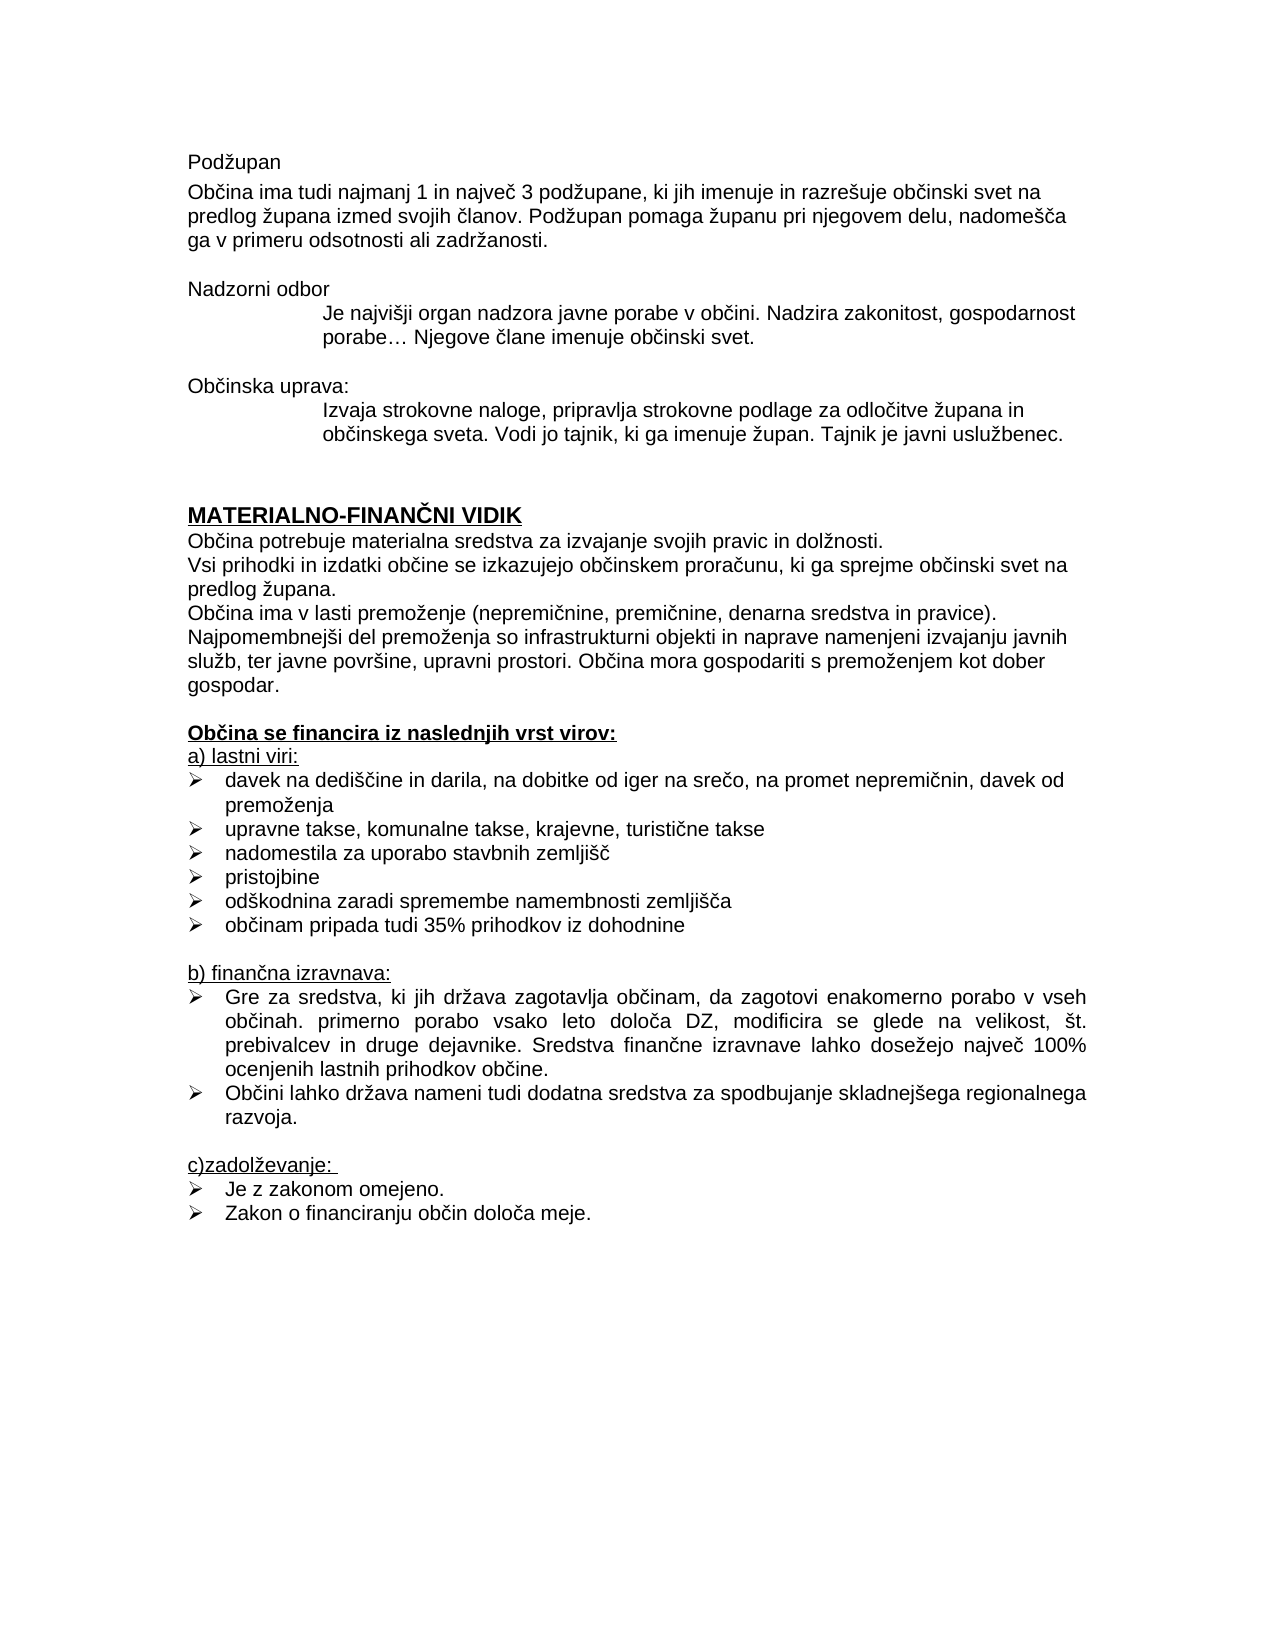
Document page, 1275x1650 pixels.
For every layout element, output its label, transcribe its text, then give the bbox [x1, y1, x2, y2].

list Zakon o financiranju občin določa meje. [187, 1201, 1088, 1224]
list davek na dediščine in darila, na dobitke od iger na srečo, na promet nepremičnin, davek od premoženja [187, 768, 1088, 816]
list odškodnina zaradi spremembe namembnosti zemljišča [187, 888, 1088, 913]
text Občina ima tudi najmanj 1 in največ 3 podžupane, ki jih imenuje in razrešuje občinski svet na predlog župana izmed svojih članov. Podžupan pomaga županu pri njegovem delu, nadomešča ga v primeru odsotnosti ali zadržanosti. [187, 180, 1088, 252]
text c)zadolževanje: [187, 1152, 1088, 1176]
subtitle Občinska uprava: Izvaja strokovne naloge, pripravlja strokovne podlage za odločitve župana in občinskega sveta. Vodi jo tajnik, ki ga imenuje župan. Tajnik je javni uslužbenec. [187, 374, 1088, 446]
list nadomestila za uporabo stavbnih zemljišč [187, 840, 1088, 864]
text Vsi prihodki in izdatki občine se izkazujejo občinskem proračunu, ki ga sprejme občinski svet na predlog župana. [187, 553, 1088, 601]
text Občina se financira iz naslednjih vrst virov: [187, 720, 1088, 744]
subtitle Nadzorni odbor Je najvišji organ nadzora javne porabe v občini. Nadzira zakonitost, gospodarnost porabe… Njegove člane imenuje občinski svet. [187, 277, 1088, 349]
subtitle Podžupan [187, 150, 1088, 174]
text MATERIALNO-FINANČNI VIDIK [187, 502, 1088, 529]
list Je z zakonom omejeno. [187, 1176, 1088, 1201]
text Občina ima v lasti premoženje (nepremičnine, premičnine, denarna sredstva in pravice). Najpomembnejši del premoženja so infrastrukturni objekti in naprave namenjeni izvajanju javnih služb, ter javne površine, upravni prostori. Občina mora gospodariti s premoženjem kot dober gospodar. [187, 601, 1088, 696]
list upravne takse, komunalne takse, krajevne, turistične takse [187, 816, 1088, 840]
list Gre za sredstva, ki jih država zagotavlja občinam, da zagotovi enakomerno porabo v vseh občinah. primerno porabo vsako leto določa DZ, modificira se glede na velikost, št. prebivalcev in druge dejavnike. Sredstva finančne izravnave lahko dosežejo največ 100% ocenjenih lastnih prihodkov občine. [187, 984, 1088, 1081]
list Občini lahko država nameni tudi dodatna sredstva za spodbujanje skladnejšega regionalnega razvoja. [187, 1081, 1088, 1128]
text Občina potrebuje materialna sredstva za izvajanje svojih pravic in dolžnosti. [187, 529, 1088, 553]
text b) finančna izravnava: [187, 961, 1088, 984]
text a) lastni viri: [187, 744, 1088, 768]
list pristojbine [187, 864, 1088, 888]
list občinam pripada tudi 35% prihodkov iz dohodnine [187, 913, 1088, 937]
